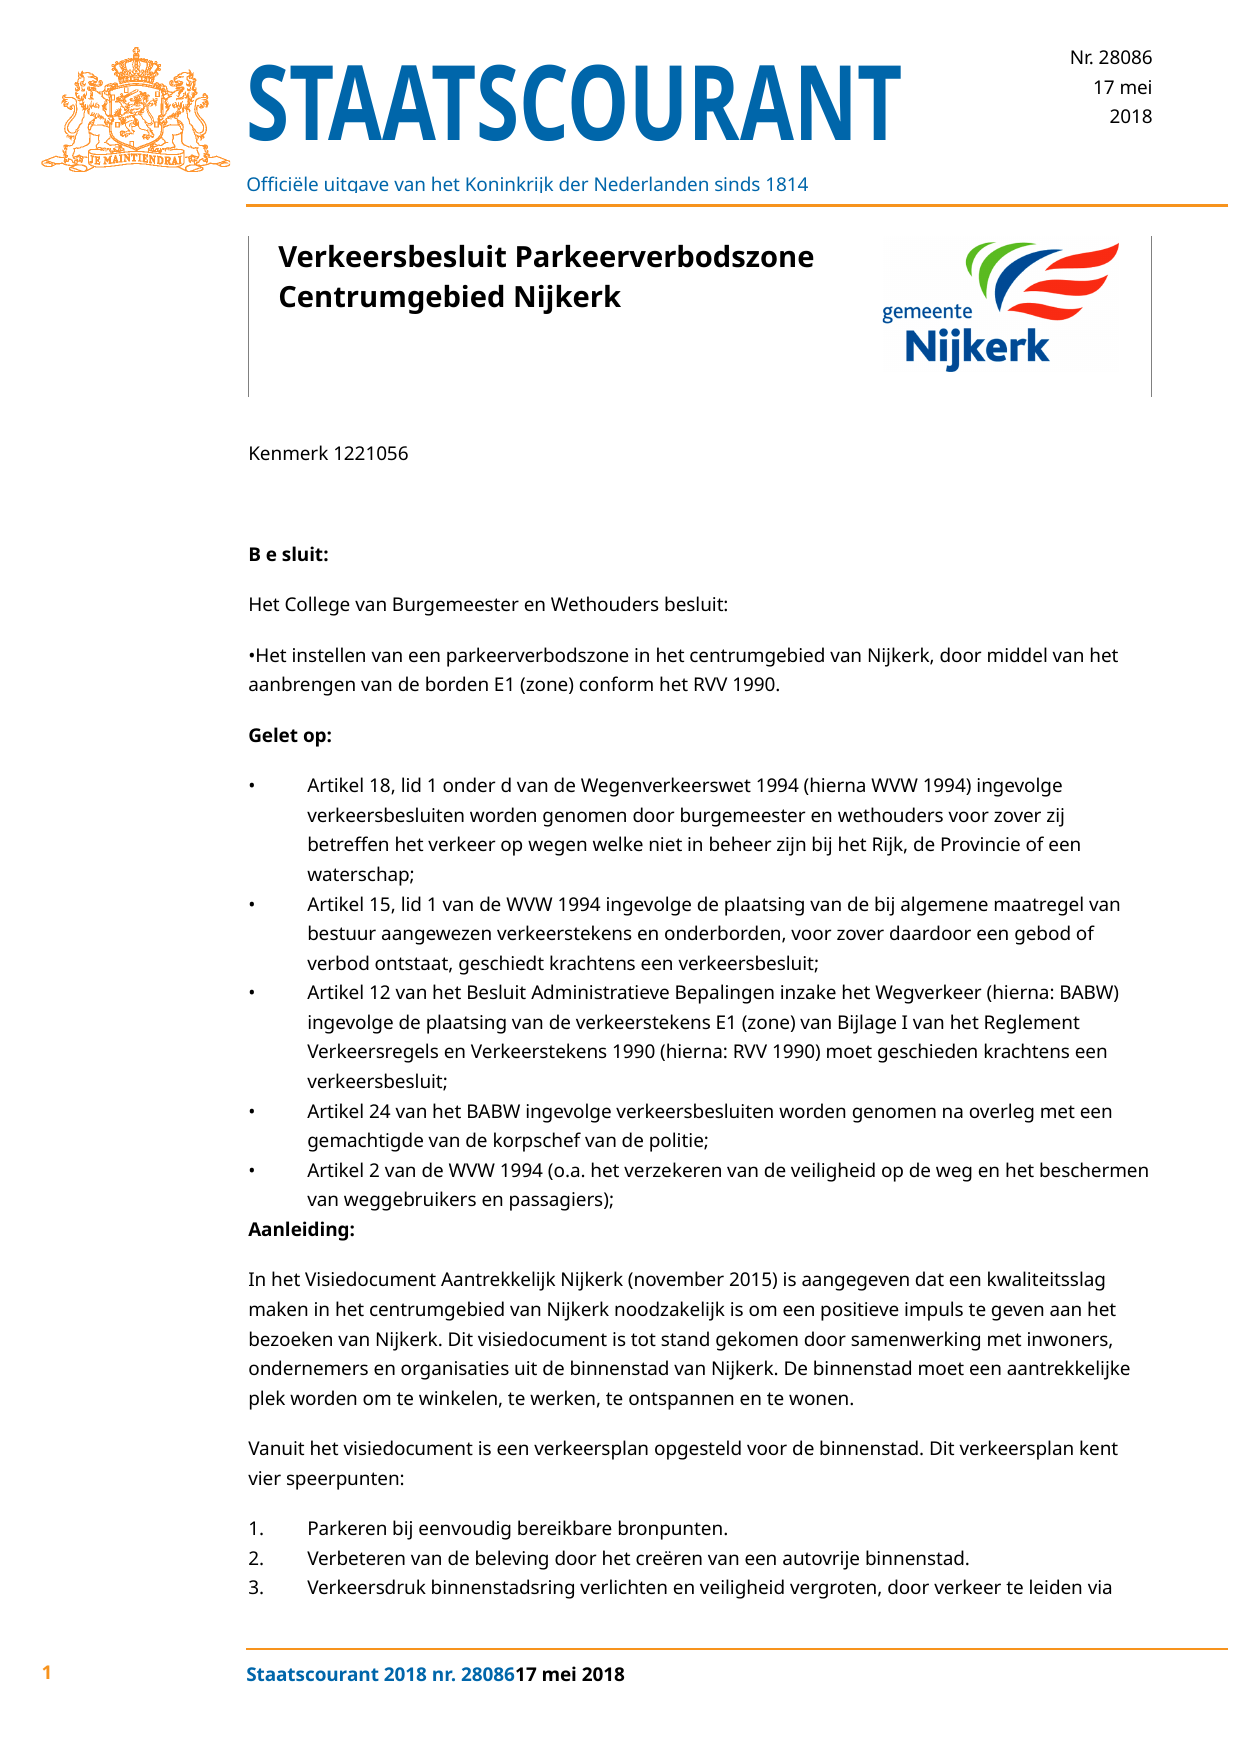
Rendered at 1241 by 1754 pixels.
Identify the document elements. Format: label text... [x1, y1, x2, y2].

list Verbeteren van de beleving door het creëren van een autovrije binnenstad. [248, 1545, 1152, 1571]
text B e sluit: [248, 541, 1152, 567]
list Artikel 18, lid 1 onder d van de Wegenverkeerswet 1994 (hierna WVW 1994) ingevolge verkeersbesluiten worden genomen door burgemeester en wethouders voor zover zij betreffen het verkeer op wegen welke niet in beheer zijn bij het Rijk, de Provincie of een waterschap; [248, 772, 1152, 887]
table_header Verkeersbesluit Parkeerverbodszone Centrumgebied Nijkerk [249, 236, 850, 397]
text Aanleiding: [248, 1216, 1152, 1242]
list Artikel 2 van de WVW 1994 (o.a. het verzekeren van de veiligheid op de weg en het beschermen van weggebruikers en passagiers); [248, 1157, 1152, 1212]
list Verkeersdruk binnenstadsring verlichten en veiligheid vergroten, door verkeer te leiden via [248, 1574, 1152, 1600]
list Artikel 24 van het BABW ingevolge verkeersbesluiten worden genomen na overleg met een gemachtigde van de korpschef van de politie; [248, 1098, 1152, 1153]
text Gelet op: [248, 722, 1152, 748]
text •Het instellen van een parkeerverbodszone in het centrumgebied van Nijkerk, door middel van het aanbrengen van de borden E1 (zone) conform het RVV 1990. [248, 642, 1152, 697]
list Parkeren bij eenvoudig bereikbare bronpunten. [248, 1515, 1152, 1541]
picture [882, 236, 1119, 372]
text In het Visiedocument Aantrekkelijk Nijkerk (november 2015) is aangegeven dat een kwaliteitsslag maken in het centrumgebied van Nijkerk noodzakelijk is om een positieve impuls te geven aan het bezoeken van Nijkerk. Dit visiedocument is tot stand gekomen door samenwerking met inwoners, ondernemers en organisaties uit de binnenstad van Nijkerk. De binnenstad moet een aantrekkelijke plek worden om te winkelen, te werken, te ontspannen en te wonen. [248, 1267, 1152, 1411]
list Artikel 12 van het Besluit Administratieve Bepalingen inzake het Wegverkeer (hierna: BABW) ingevolge de plaatsing van de verkeerstekens E1 (zone) van Bijlage I van het Reglement Verkeersregels en Verkeerstekens 1990 (hierna: RVV 1990) moet geschieden krachtens een verkeersbesluit; [248, 979, 1152, 1094]
picture [41, 47, 231, 172]
table_header [850, 236, 1151, 397]
text Vanuit het visiedocument is een verkeersplan opgesteld voor de binnenstad. Dit verkeersplan kent vier speerpunten: [248, 1435, 1152, 1491]
text Kenmerk 1221056 [248, 440, 1152, 466]
list Artikel 15, lid 1 van de WVW 1994 ingevolge de plaatsing van de bij algemene maatregel van bestuur aangewezen verkeerstekens en onderborden, voor zover daardoor een gebod of verbod ontstaat, geschiedt krachtens een verkeersbesluit; [248, 891, 1152, 976]
text Het College van Burgemeester en Wethouders besluit: [248, 592, 1152, 617]
